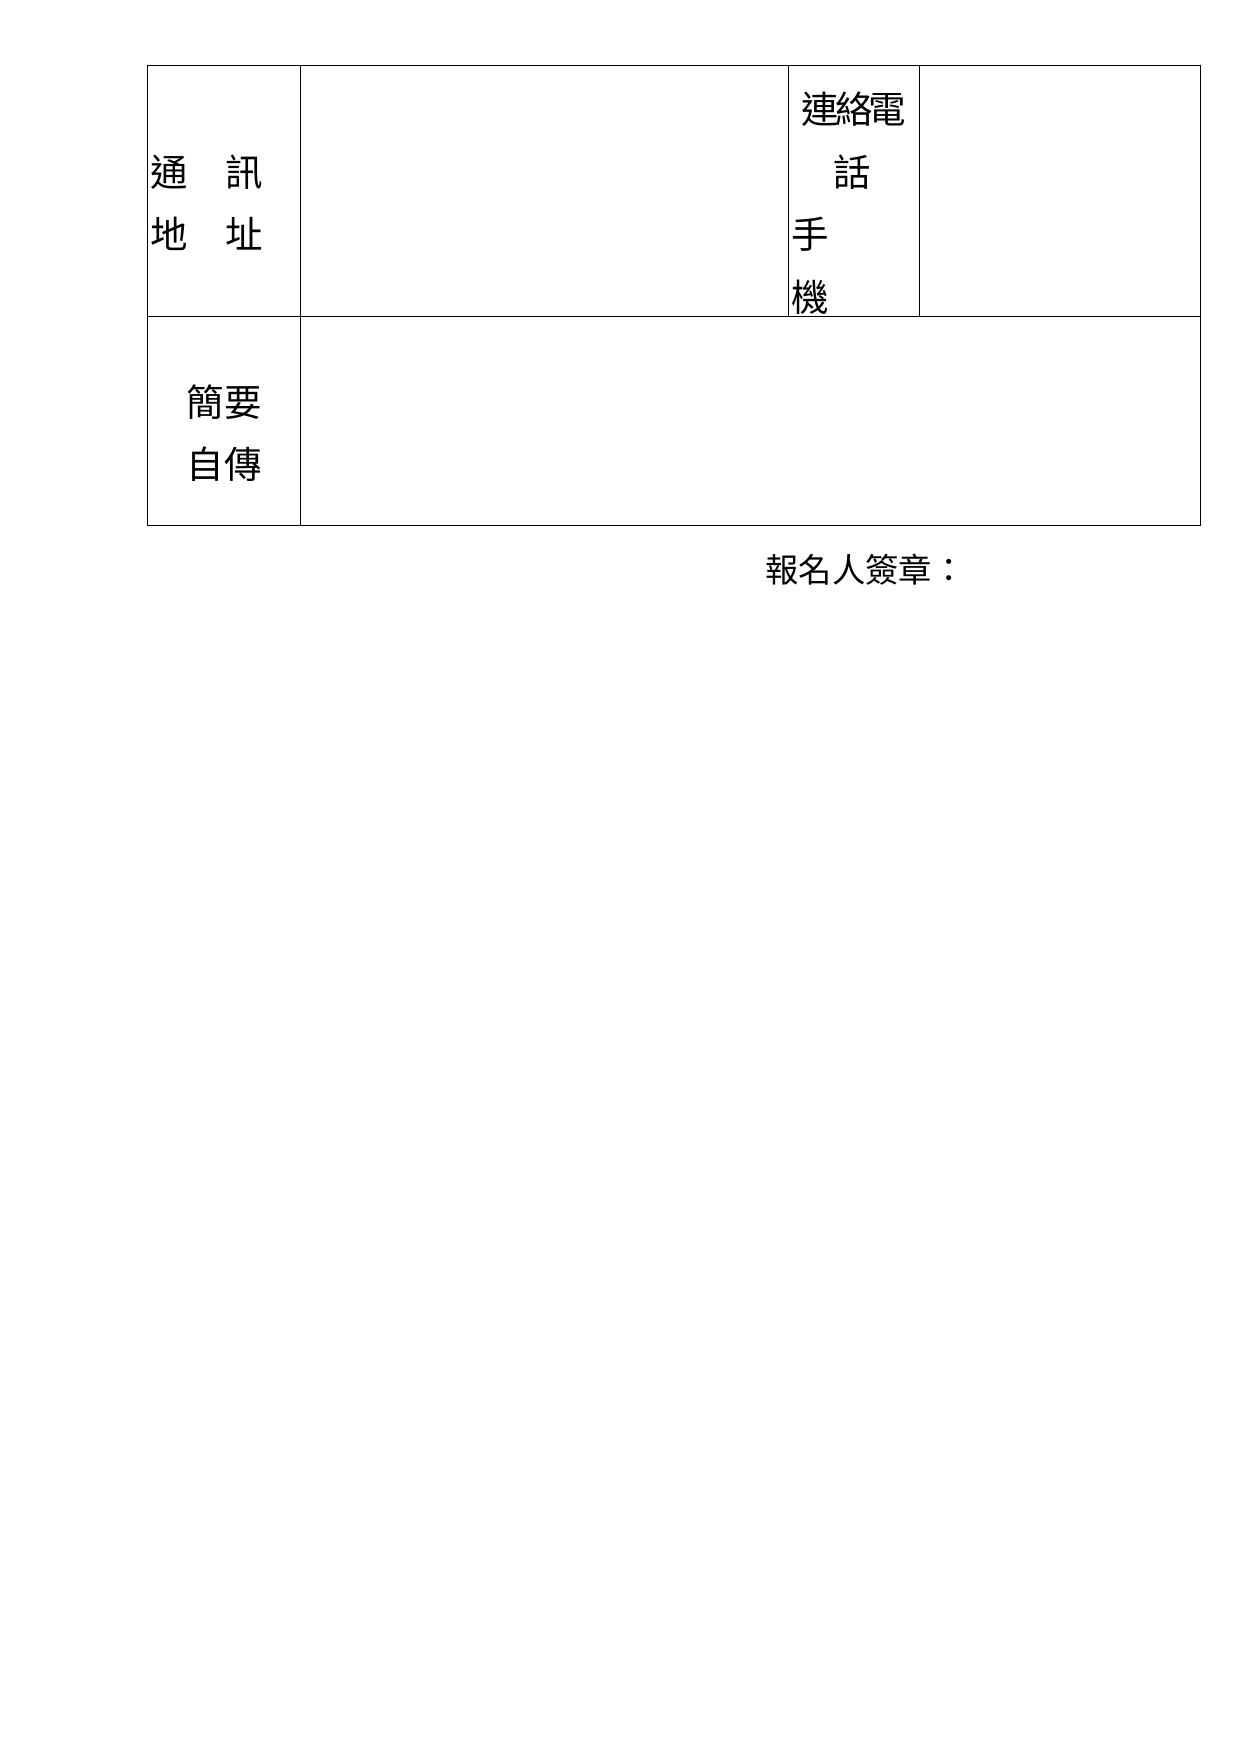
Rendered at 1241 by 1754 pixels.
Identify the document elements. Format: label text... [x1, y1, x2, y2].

table_cell [301, 317, 1200, 525]
table_cell [301, 66, 788, 316]
text 報名人簽章： [148, 526, 1092, 589]
table_cell 簡要 自傳 [148, 317, 300, 525]
table_cell 通 訊 地 址 [148, 66, 300, 316]
table_cell 連絡電話 手 機 [789, 66, 919, 316]
table_cell [920, 66, 1200, 316]
